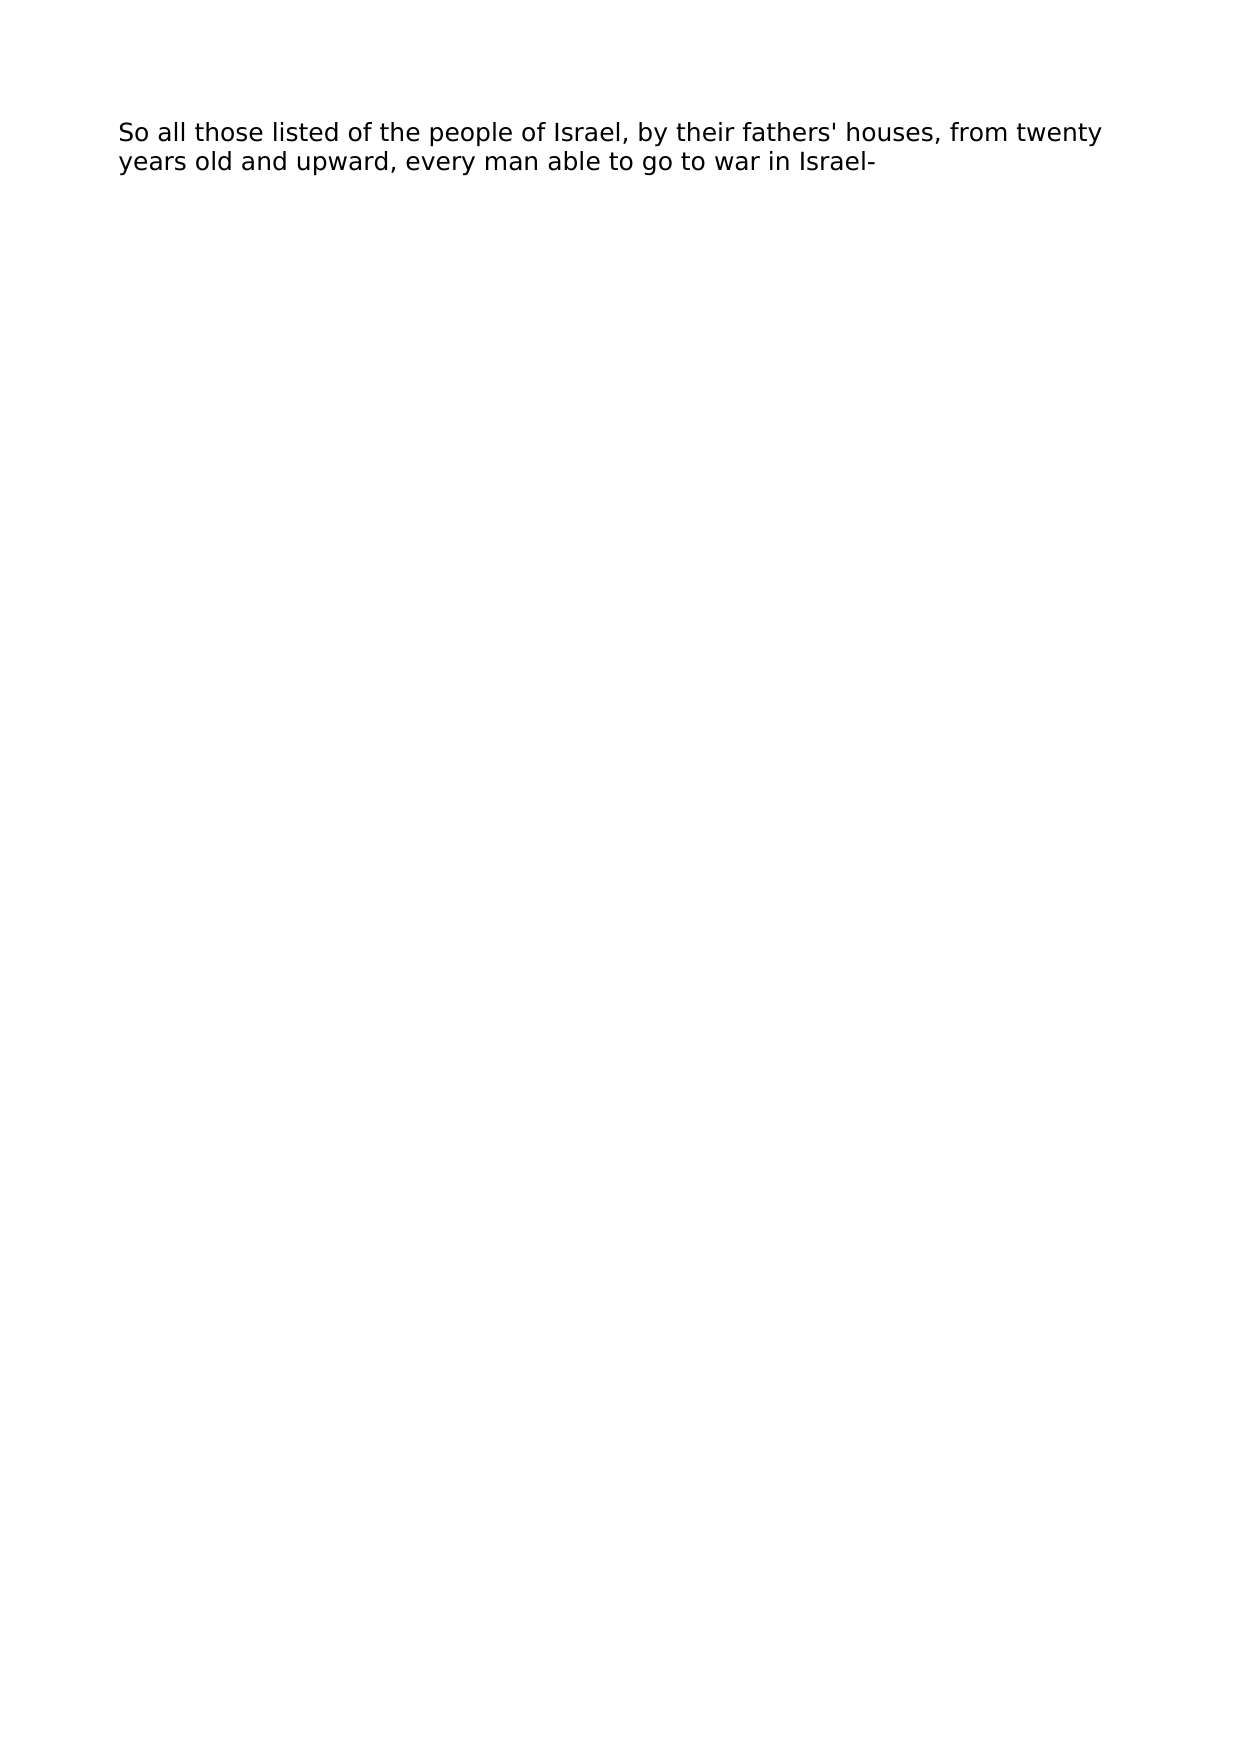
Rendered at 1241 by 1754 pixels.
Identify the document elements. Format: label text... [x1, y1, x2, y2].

text So all those listed of the people of Israel, by their fathers' houses, from twenty years old and upward, every man able to go to war in Israel- [118, 118, 1122, 176]
